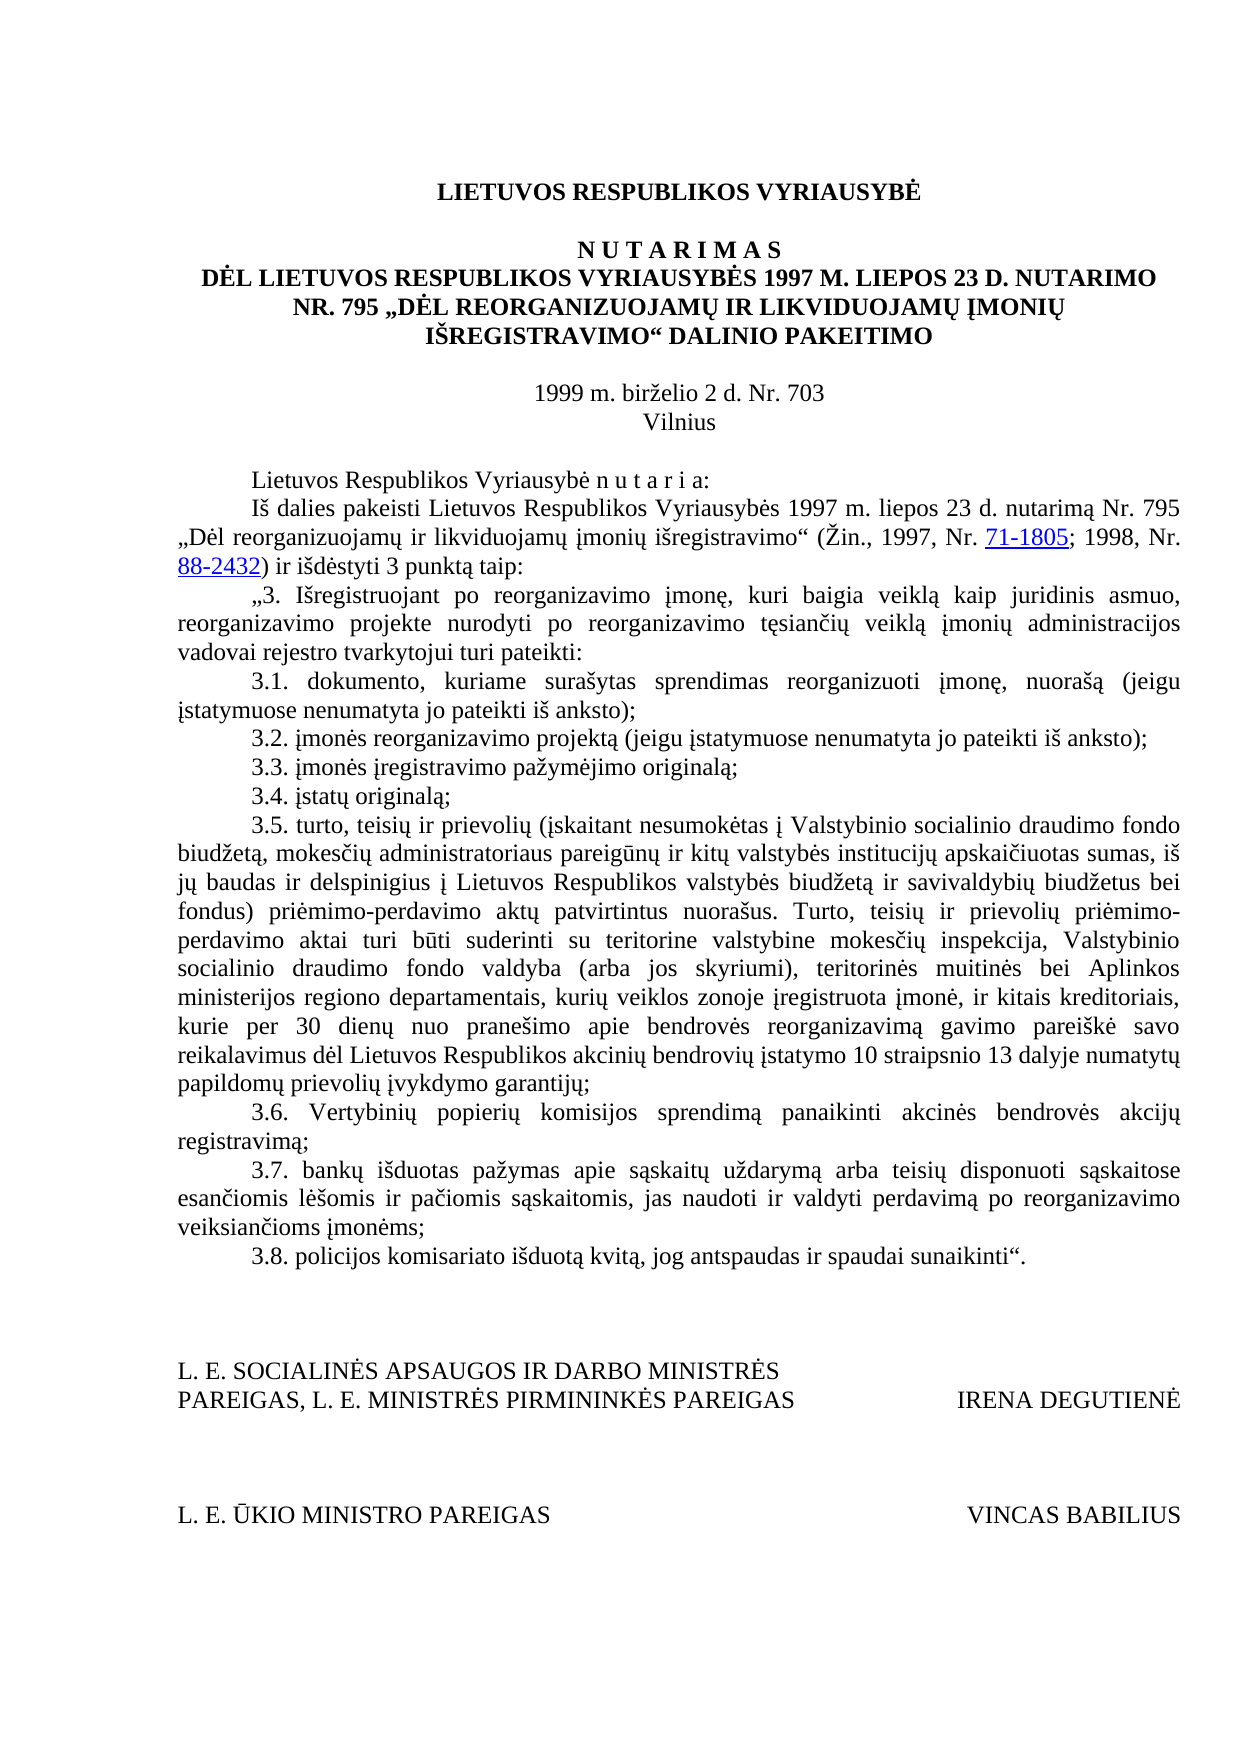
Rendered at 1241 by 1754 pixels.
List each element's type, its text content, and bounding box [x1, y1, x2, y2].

text Lietuvos Respublikos Vyriausybė nutaria: [177, 465, 1181, 493]
text L. E. ŪKIO MINISTRO PAREIGAS VINCAS BABILIUS [177, 1500, 1181, 1528]
text L. E. SOCIALINĖS APSAUGOS IR DARBO MINISTRĖS [177, 1356, 1181, 1385]
text DĖL LIETUVOS RESPUBLIKOS VYRIAUSYBĖS 1997 M. LIEPOS 23 D. NUTARIMO NR. 795 „DĖL REORGANIZUOJAMŲ IR LIKVIDUOJAMŲ ĮMONIŲ IŠREGISTRAVIMO“ DALINIO PAKEITIMO [177, 263, 1181, 350]
text 3.5. turto, teisių ir prievolių (įskaitant nesumokėtas į Valstybinio socialinio draudimo fondo biudžetą, mokesčių administratoriaus pareigūnų ir kitų valstybės institucijų apskaičiuotas sumas, iš jų baudas ir delspinigius į Lietuvos Respublikos valstybės biudžetą ir savivaldybių biudžetus bei fondus) priėmimo-perdavimo aktų patvirtintus nuorašus. Turto, teisių ir prievolių priėmimo-perdavimo aktai turi būti suderinti su teritorine valstybine mokesčių inspekcija, Valstybinio socialinio draudimo fondo valdyba (arba jos skyriumi), teritorinės muitinės bei Aplinkos ministerijos regiono departamentais, kurių veiklos zonoje įregistruota įmonė, ir kitais kreditoriais, kurie per 30 dienų nuo pranešimo apie bendrovės reorganizavimą gavimo pareiškė savo reikalavimus dėl Lietuvos Respublikos akcinių bendrovių įstatymo 10 straipsnio 13 dalyje numatytų papildomų prievolių įvykdymo garantijų; [177, 810, 1181, 1097]
text LIETUVOS RESPUBLIKOS VYRIAUSYBĖ [177, 177, 1181, 206]
text Iš dalies pakeisti Lietuvos Respublikos Vyriausybės 1997 m. liepos 23 d. nutarimą Nr. 795 „Dėl reorganizuojamų ir likviduojamų įmonių išregistravimo“ (Žin., 1997, Nr. 71-1805; 1998, Nr. 88-2432) ir išdėstyti 3 punktą taip: [177, 493, 1181, 580]
text 1999 m. birželio 2 d. Nr. 703 [177, 378, 1181, 407]
text 3.6. Vertybinių popierių komisijos sprendimą panaikinti akcinės bendrovės akcijų registravimą; [177, 1097, 1181, 1155]
text N U T A R I M A S [177, 235, 1181, 263]
text 3.8. policijos komisariato išduotą kvitą, jog antspaudas ir spaudai sunaikinti“. [177, 1241, 1181, 1270]
text 3.4. įstatų originalą; [177, 781, 1181, 810]
text PAREIGAS, L. E. MINISTRĖS PIRMININKĖS PAREIGAS IRENA DEGUTIENĖ [177, 1385, 1181, 1413]
text 3.1. dokumento, kuriame surašytas sprendimas reorganizuoti įmonę, nuorašą (jeigu įstatymuose nenumatyta jo pateikti iš anksto); [177, 666, 1181, 723]
text Vilnius [177, 407, 1181, 436]
text 3.2. įmonės reorganizavimo projektą (jeigu įstatymuose nenumatyta jo pateikti iš anksto); [177, 723, 1181, 752]
text „3. Išregistruojant po reorganizavimo įmonę, kuri baigia veiklą kaip juridinis asmuo, reorganizavimo projekte nurodyti po reorganizavimo tęsiančių veiklą įmonių administracijos vadovai rejestro tvarkytojui turi pateikti: [177, 580, 1181, 666]
text 3.3. įmonės įregistravimo pažymėjimo originalą; [177, 752, 1181, 781]
text 3.7. bankų išduotas pažymas apie sąskaitų uždarymą arba teisių disponuoti sąskaitose esančiomis lėšomis ir pačiomis sąskaitomis, jas naudoti ir valdyti perdavimą po reorganizavimo veiksiančioms įmonėms; [177, 1155, 1181, 1241]
